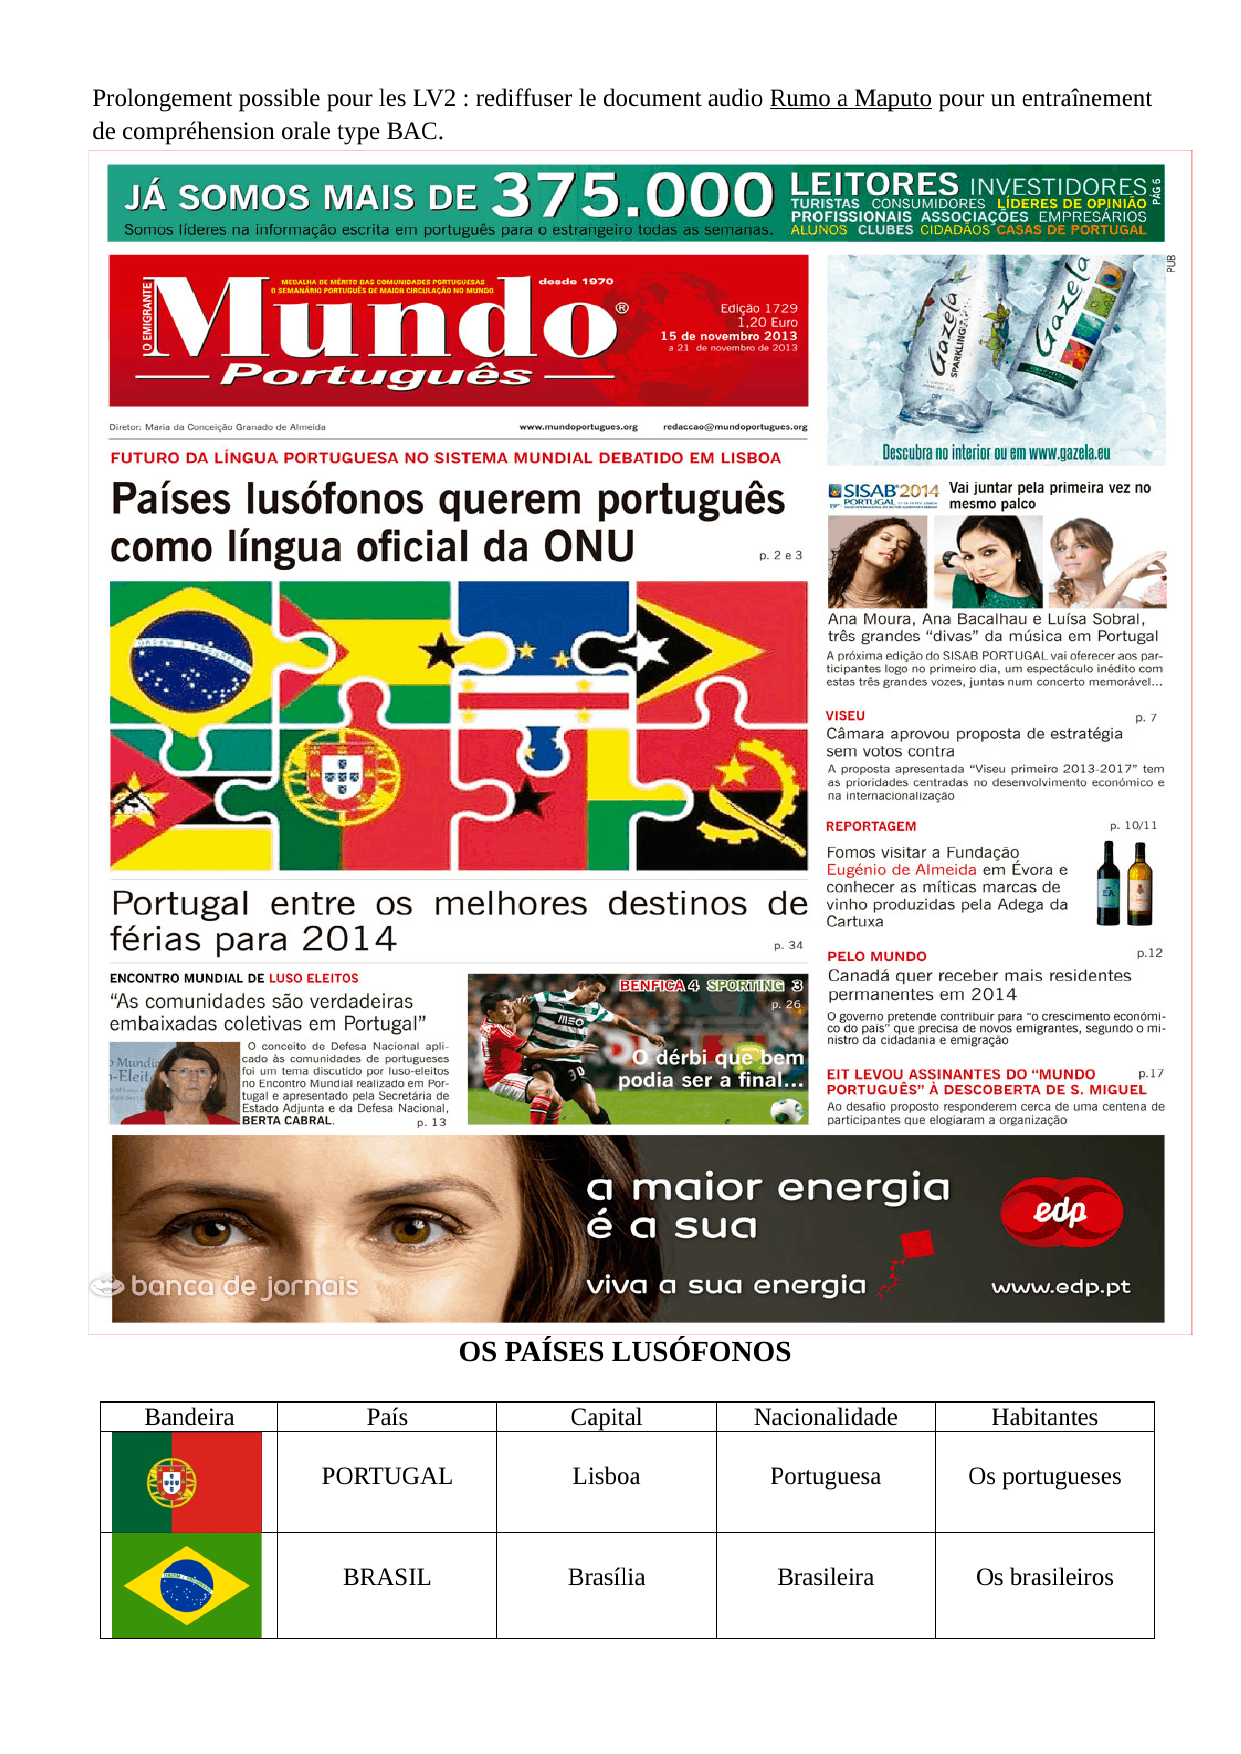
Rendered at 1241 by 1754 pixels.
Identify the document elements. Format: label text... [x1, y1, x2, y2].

table_header País [278, 1403, 496, 1431]
table_cell Brasileira [717, 1533, 935, 1638]
picture [112, 1432, 262, 1638]
table_cell [262, 1533, 277, 1638]
table_cell [262, 1432, 277, 1532]
table_cell [101, 1533, 112, 1638]
table_header Nacionalidade [717, 1403, 935, 1431]
table_header Bandeira [101, 1403, 277, 1431]
table_cell Portuguesa [717, 1432, 935, 1532]
table_cell PORTUGAL [278, 1432, 496, 1532]
table_header Capital [497, 1403, 716, 1431]
table_cell BRASIL [278, 1533, 496, 1638]
table_cell [101, 1432, 112, 1532]
table_header Habitantes [936, 1403, 1154, 1431]
table_cell Lisboa [497, 1432, 716, 1532]
text OS PAÍSES LUSÓFONOS [92, 1335, 1158, 1368]
table_cell Brasília [497, 1533, 716, 1638]
picture [88, 150, 1193, 1335]
table_cell Os brasileiros [936, 1533, 1154, 1638]
text Prolongement possible pour les LV2 : rediffuser le document audio Rumo a Maputo pour un entraînement de compréhension orale type BAC. [92, 83, 1158, 144]
table_cell Os portugueses [936, 1432, 1154, 1532]
